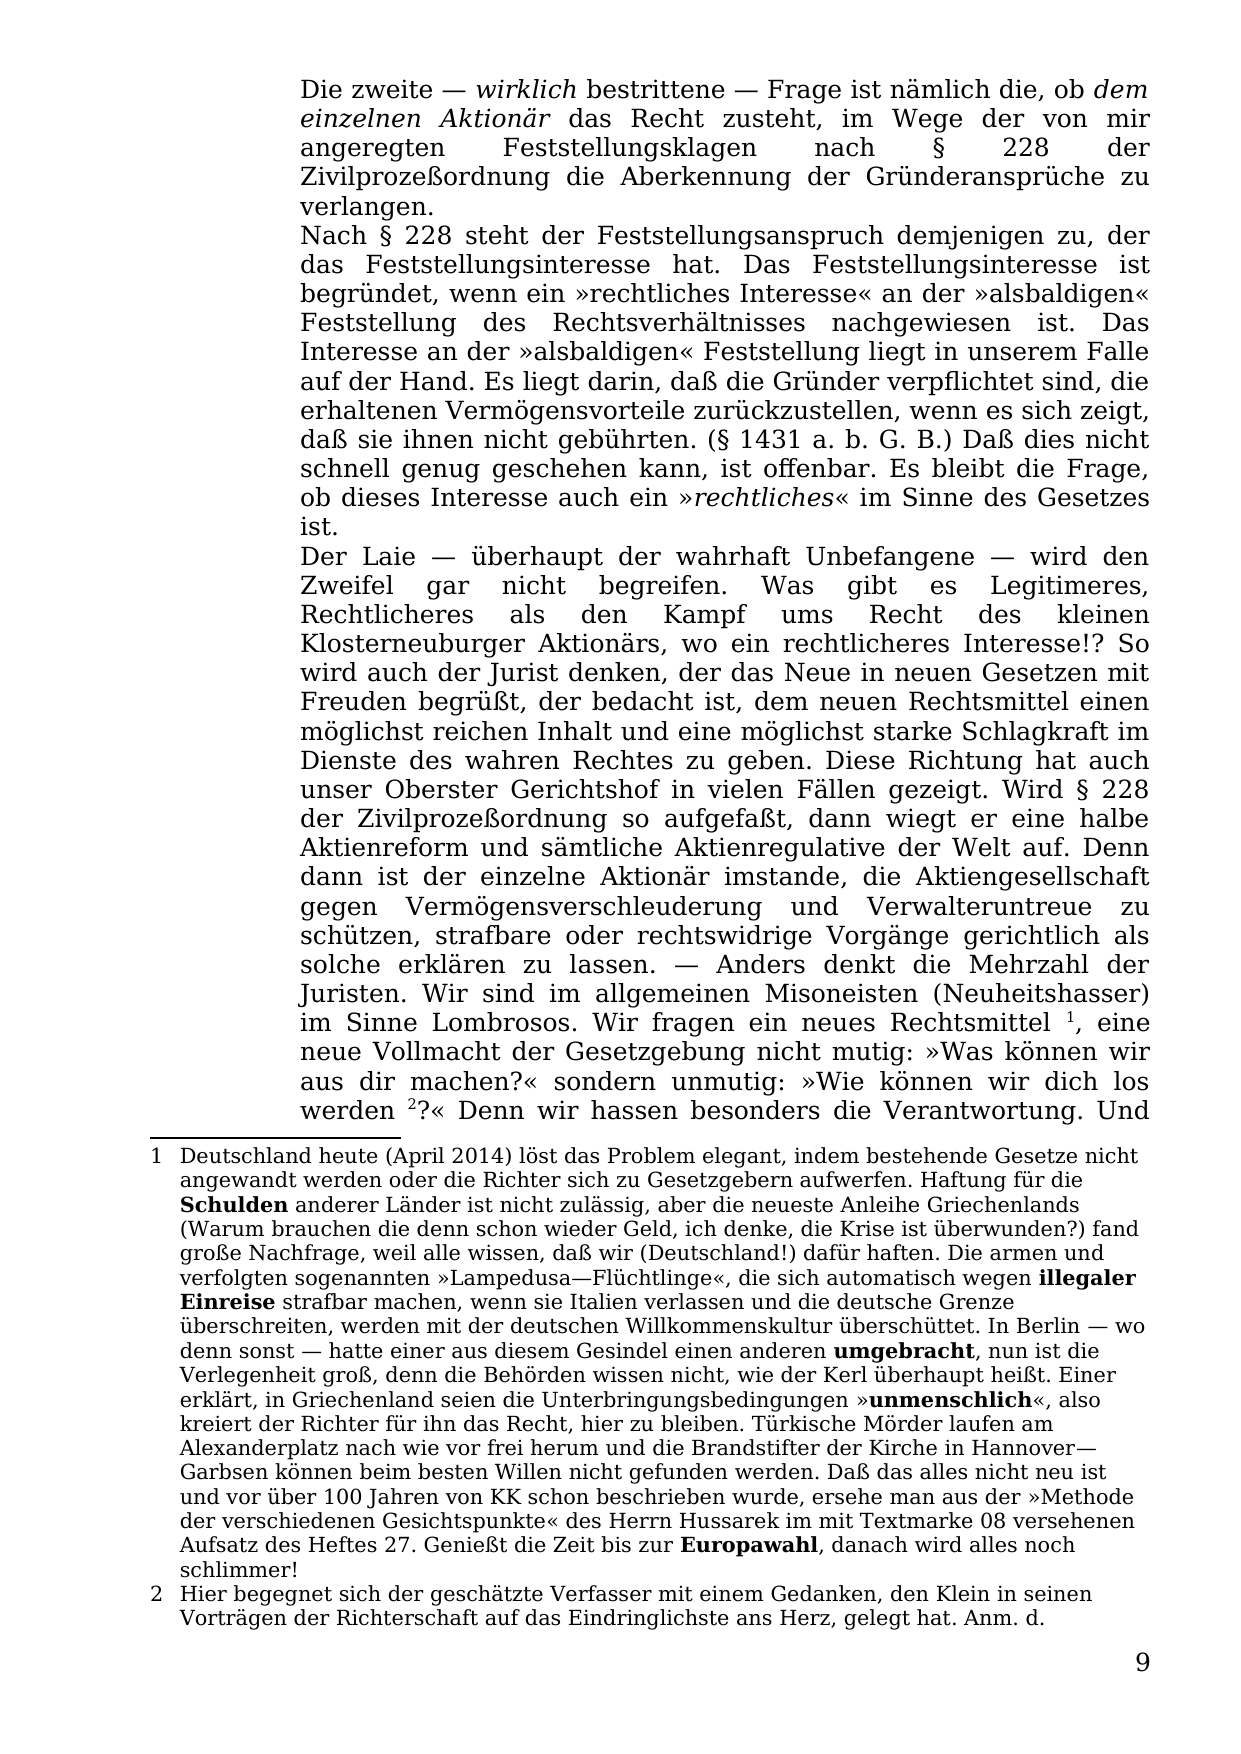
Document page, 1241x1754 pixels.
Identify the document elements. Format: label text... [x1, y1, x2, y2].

text Der Laie — überhaupt der wahrhaft Unbefangene — wird den Zweifel gar nicht begreifen. Was gibt es Legitimeres, Rechtlicheres als den Kampf ums Recht des kleinen Klosterneuburger Aktionärs, wo ein rechtlicheres Interesse!? So wird auch der Jurist denken, der das Neue in neuen Gesetzen mit Freuden begrüßt, der bedacht ist, dem neuen Rechtsmittel einen möglichst reichen Inhalt und eine möglichst starke Schlagkraft im Dienste des wahren Rechtes zu geben. Diese Richtung hat auch unser Oberster Gerichtshof in vielen Fällen gezeigt. Wird § 228 der Zivilprozeßordnung so aufgefaßt, dann wiegt er eine halbe Aktienreform und sämtliche Aktienregulative der Welt auf. Denn dann ist der einzelne Aktionär imstande, die Aktiengesellschaft gegen Vermögensverschleuderung und Verwalteruntreue zu schützen, strafbare oder rechtswidrige Vorgänge gerichtlich als solche erklären zu lassen. — Anders denkt die Mehrzahl der Juristen. Wir sind im allgemeinen Misoneisten (Neuheitshasser) im Sinne Lombrosos. Wir fragen ein neues Rechtsmittel , eine neue Vollmacht der Gesetzgebung nicht mutig: »Was können wir aus dir machen?« sondern unmutig: »Wie können wir dich los werden ?« Denn wir hassen besonders die Verantwortung. Und [300, 542, 1151, 1125]
text Hier begegnet sich der geschätzte Verfasser mit einem Gedanken, den Klein in seinen Vorträgen der Richterschaft auf das Eindringlichste ans Herz, gelegt hat. Anm. d. [150, 1582, 1151, 1631]
text Deutschland heute (April 2014) löst das Problem elegant, indem bestehende Gesetze nicht angewandt werden oder die Richter sich zu Gesetzgebern aufwerfen. Haftung für die Schulden anderer Länder ist nicht zulässig, aber die neueste Anleihe Griechenlands (Warum brauchen die denn schon wieder Geld, ich denke, die Krise ist überwunden?) fand große Nachfrage, weil alle wissen, daß wir (Deutschland!) dafür haften. Die armen und verfolgten sogenannten »Lampedusa—Flüchtlinge«, die sich automatisch wegen illegaler Einreise strafbar machen, wenn sie Italien verlassen und die deutsche Grenze überschreiten, werden mit der deutschen Willkommenskultur überschüttet. In Berlin — wo denn sonst — hatte einer aus diesem Gesindel einen anderen umgebracht, nun ist die Verlegenheit groß, denn die Behörden wissen nicht, wie der Kerl überhaupt heißt. Einer erklärt, in Griechenland seien die Unterbringungsbedingungen »unmenschlich«, also kreiert der Richter für ihn das Recht, hier zu bleiben. Türkische Mörder laufen am Alexanderplatz nach wie vor frei herum und die Brandstifter der Kirche in Hannover—Garbsen können beim besten Willen nicht gefunden werden. Daß das alles nicht neu ist und vor über 100 Jahren von KK schon beschrieben wurde, ersehe man aus der »Methode der verschiedenen Gesichtspunkte« des Herrn Hussarek im mit Textmarke 08 versehenen Aufsatz des Heftes 27. Genießt die Zeit bis zur Europawahl, danach wird alles noch schlimmer! [150, 1144, 1151, 1582]
text Nach § 228 steht der Feststellungsanspruch demjenigen zu, der das Feststellungsinteresse hat. Das Feststellungsinteresse ist begründet, wenn ein »rechtliches Interesse« an der »alsbaldigen« Feststellung des Rechtsverhältnisses nachgewiesen ist. Das Interesse an der »alsbaldigen« Feststellung liegt in unserem Falle auf der Hand. Es liegt darin, daß die Gründer verpflichtet sind, die erhaltenen Vermögensvorteile zurückzustellen, wenn es sich zeigt, daß sie ihnen nicht gebührten. (§ 1431 a. b. G. B.) Daß dies nicht schnell genug geschehen kann, ist offenbar. Es bleibt die Frage, ob dieses Interesse auch ein »rechtliches« im Sinne des Gesetzes ist. [300, 221, 1151, 542]
text Die zweite — wirklich bestrittene — Frage ist nämlich die, ob dem einzelnen Aktionär das Recht zusteht, im Wege der von mir angeregten Feststellungsklagen nach § 228 der Zivilprozeßordnung die Aberkennung der Gründeransprüche zu verlangen. [300, 75, 1151, 221]
